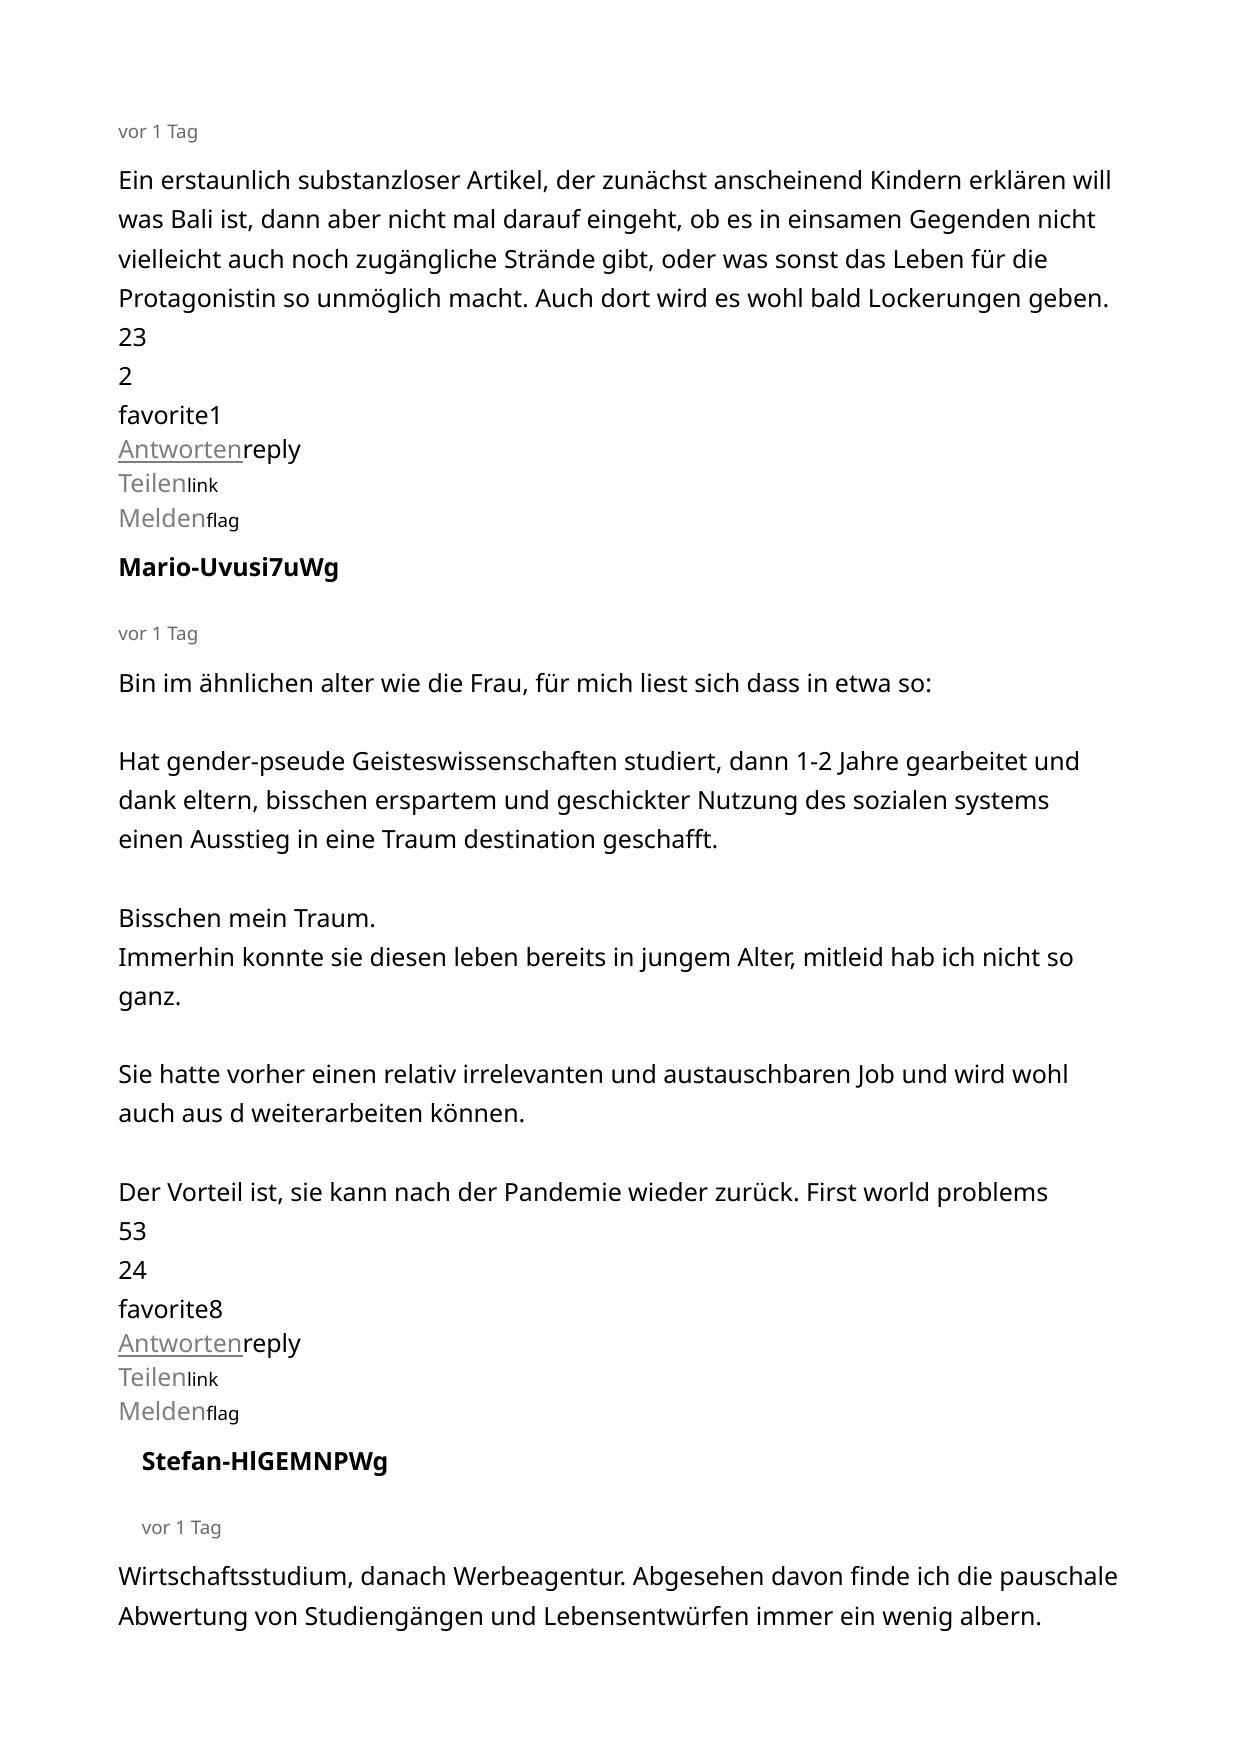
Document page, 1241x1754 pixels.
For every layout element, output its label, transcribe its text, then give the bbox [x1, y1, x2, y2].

text Wirtschaftsstudium, danach Werbeagentur. Abgesehen davon finde ich die pauschale Abwertung von Studiengängen und Lebensentwürfen immer ein wenig albern. [118, 1559, 1122, 1632]
text Teilenlink [118, 466, 1122, 500]
text Antwortenreply [118, 432, 1122, 466]
text Ein erstaunlich substanzloser Artikel, der zunächst anscheinend Kindern erklären will was Bali ist, dann aber nicht mal darauf eingeht, ob es in einsamen Gegenden nicht vielleicht auch noch zugängliche Strände gibt, oder was sonst das Leben für die Protagonistin so unmöglich macht. Auch dort wird es wohl bald Lockerungen geben. [118, 163, 1122, 314]
text Antwortenreply [118, 1326, 1122, 1360]
text favorite1 [118, 398, 1122, 432]
text Mario-Uvusi7uWg [118, 550, 1114, 584]
text Stefan-HlGEMNPWg [142, 1444, 1114, 1478]
text Meldenflag [118, 500, 1122, 534]
text Meldenflag [118, 1394, 1122, 1428]
text 23 [118, 320, 1122, 354]
text vor 1 Tag [118, 620, 1117, 646]
text vor 1 Tag [142, 1514, 1117, 1540]
text 53 [118, 1213, 1122, 1248]
text 2 [118, 359, 1122, 393]
text Bin im ähnlichen alter wie die Frau, für mich liest sich dass in etwa so: Hat gender-pseude Geisteswissenschaften studiert, dann 1-2 Jahre gearbeitet und dank eltern, bisschen erspartem und geschickter Nutzung des sozialen systems einen Ausstieg in eine Traum destination geschafft. Bisschen mein Traum. Immerhin konnte sie diesen leben bereits in jungem Alter, mitleid hab ich nicht so ganz. Sie hatte vorher einen relativ irrelevanten und austauschbaren Job und wird wohl auch aus d weiterarbeiten können. Der Vorteil ist, sie kann nach der Pandemie wieder zurück. First world problems [118, 665, 1122, 1208]
text vor 1 Tag [118, 118, 1117, 144]
text 24 [118, 1253, 1122, 1287]
text favorite8 [118, 1292, 1122, 1326]
text Teilenlink [118, 1360, 1122, 1394]
